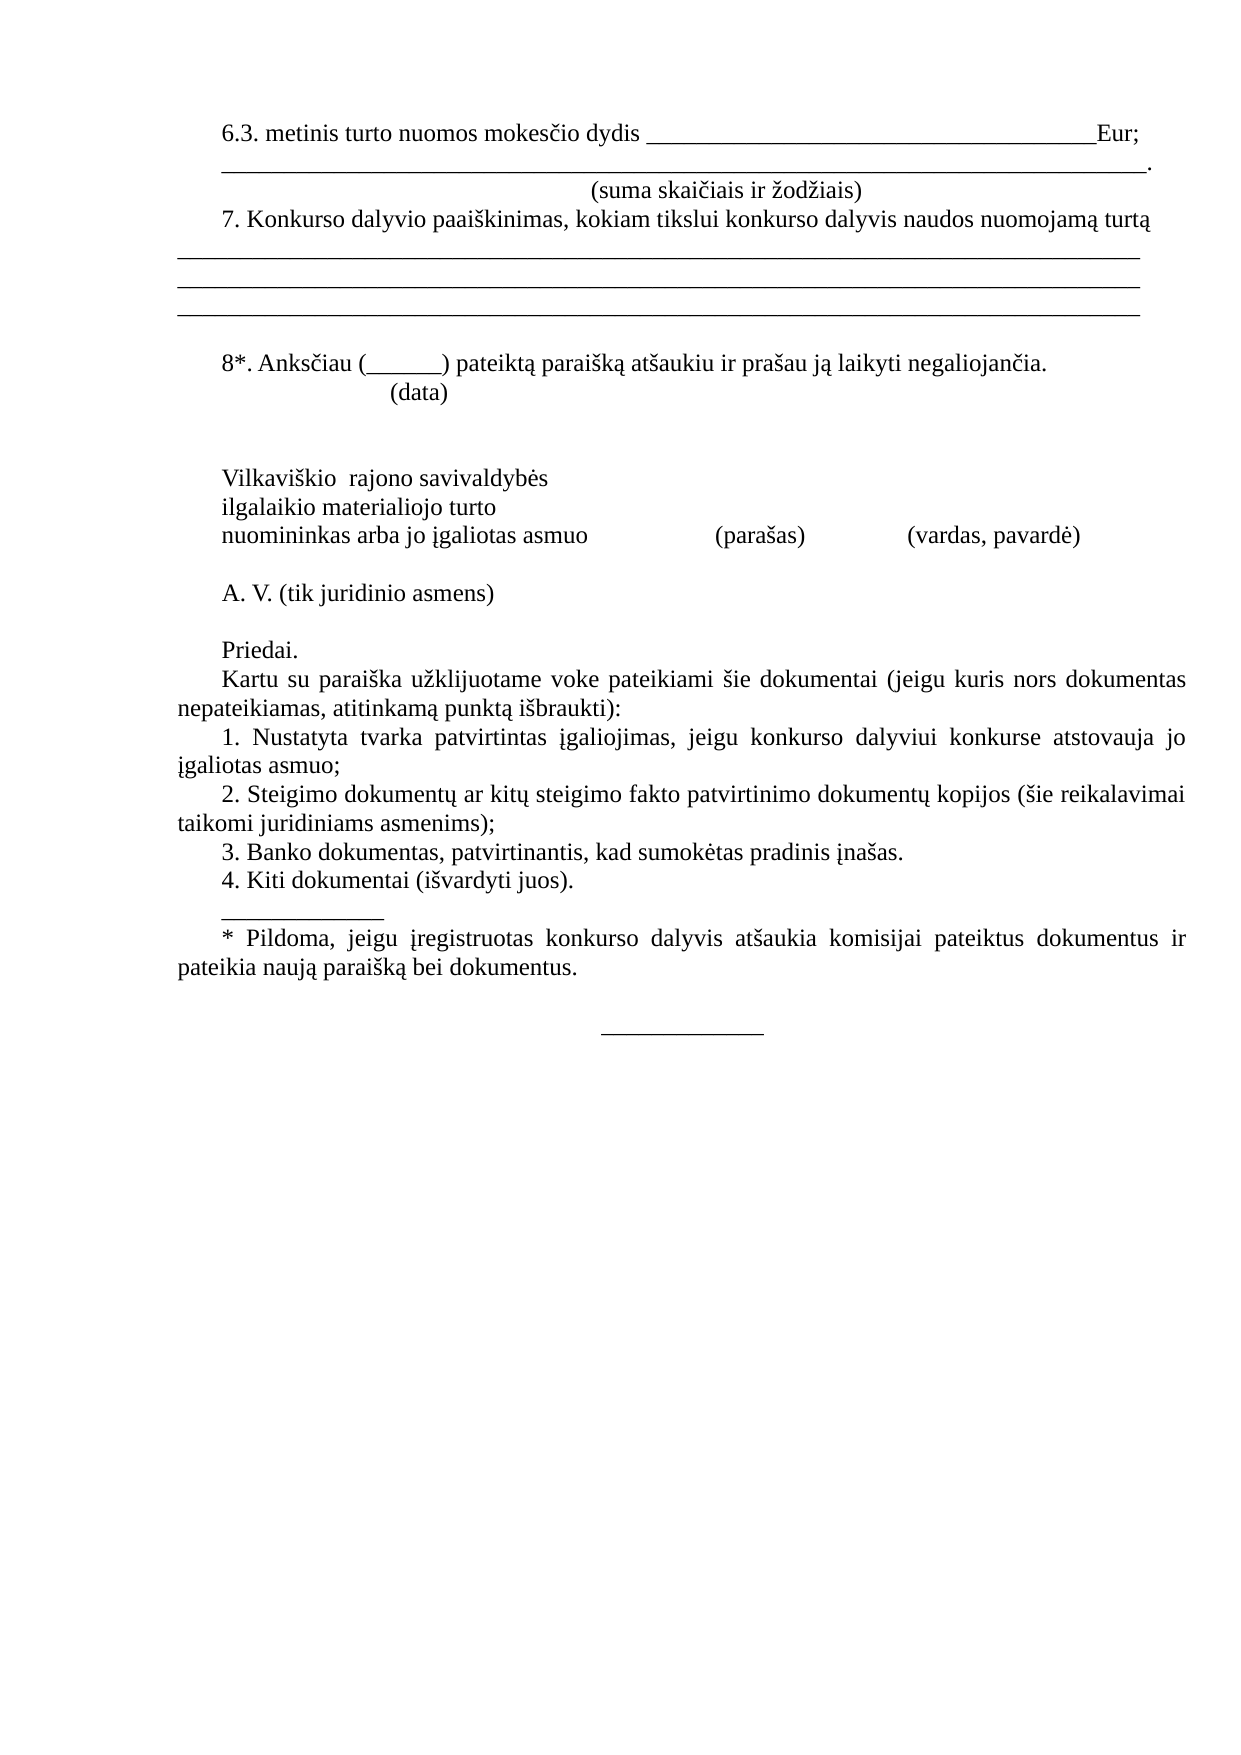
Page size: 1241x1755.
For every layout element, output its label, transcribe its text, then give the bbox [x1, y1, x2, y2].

text Vilkaviškio rajono savivaldybės [177, 463, 1187, 492]
text Priedai. [177, 636, 1187, 664]
text _____________________________________________________________________________ [177, 291, 1187, 319]
text _____________ [177, 894, 1187, 923]
text __________________________________________________________________________. [177, 147, 1187, 176]
text nuomininkas arba jo įgaliotas asmuo (parašas) (vardas, pavardė) [177, 521, 1187, 549]
text * Pildoma, jeigu įregistruotas konkurso dalyvis atšaukia komisijai pateiktus dokumentus ir pateikia naują paraišką bei dokumentus. [177, 923, 1187, 981]
text 6.3. metinis turto nuomos mokesčio dydis ____________________________________Eur; [177, 118, 1187, 147]
text ilgalaikio materialiojo turto [177, 492, 1187, 521]
text A. V. (tik juridinio asmens) [177, 578, 1187, 607]
text (data) [312, 377, 1187, 406]
text 2. Steigimo dokumentų ar kitų steigimo fakto patvirtinimo dokumentų kopijos (šie reikalavimai taikomi juridiniams asmenims); [177, 779, 1187, 837]
text 4. Kiti dokumentai (išvardyti juos). [177, 866, 1187, 894]
text Kartu su paraiška užklijuotame voke pateikiami šie dokumentai (jeigu kuris nors dokumentas nepateikiamas, atitinkamą punktą išbraukti): [177, 664, 1187, 722]
text 8*. Anksčiau (______) pateiktą paraišką atšaukiu ir prašau ją laikyti negaliojančia. [177, 348, 1187, 377]
text 7. Konkurso dalyvio paaiškinimas, kokiam tikslui konkurso dalyvis naudos nuomojamą turtą _____________________________________________________________________________ [177, 204, 1187, 262]
text _____________________________________________________________________________ [177, 262, 1187, 291]
text _____________ [177, 1009, 1187, 1038]
text (suma skaičiais ir žodžiais) [177, 176, 1187, 204]
text 1. Nustatyta tvarka patvirtintas įgaliojimas, jeigu konkurso dalyviui konkurse atstovauja jo įgaliotas asmuo; [177, 722, 1187, 779]
text 3. Banko dokumentas, patvirtinantis, kad sumokėtas pradinis įnašas. [177, 837, 1187, 866]
